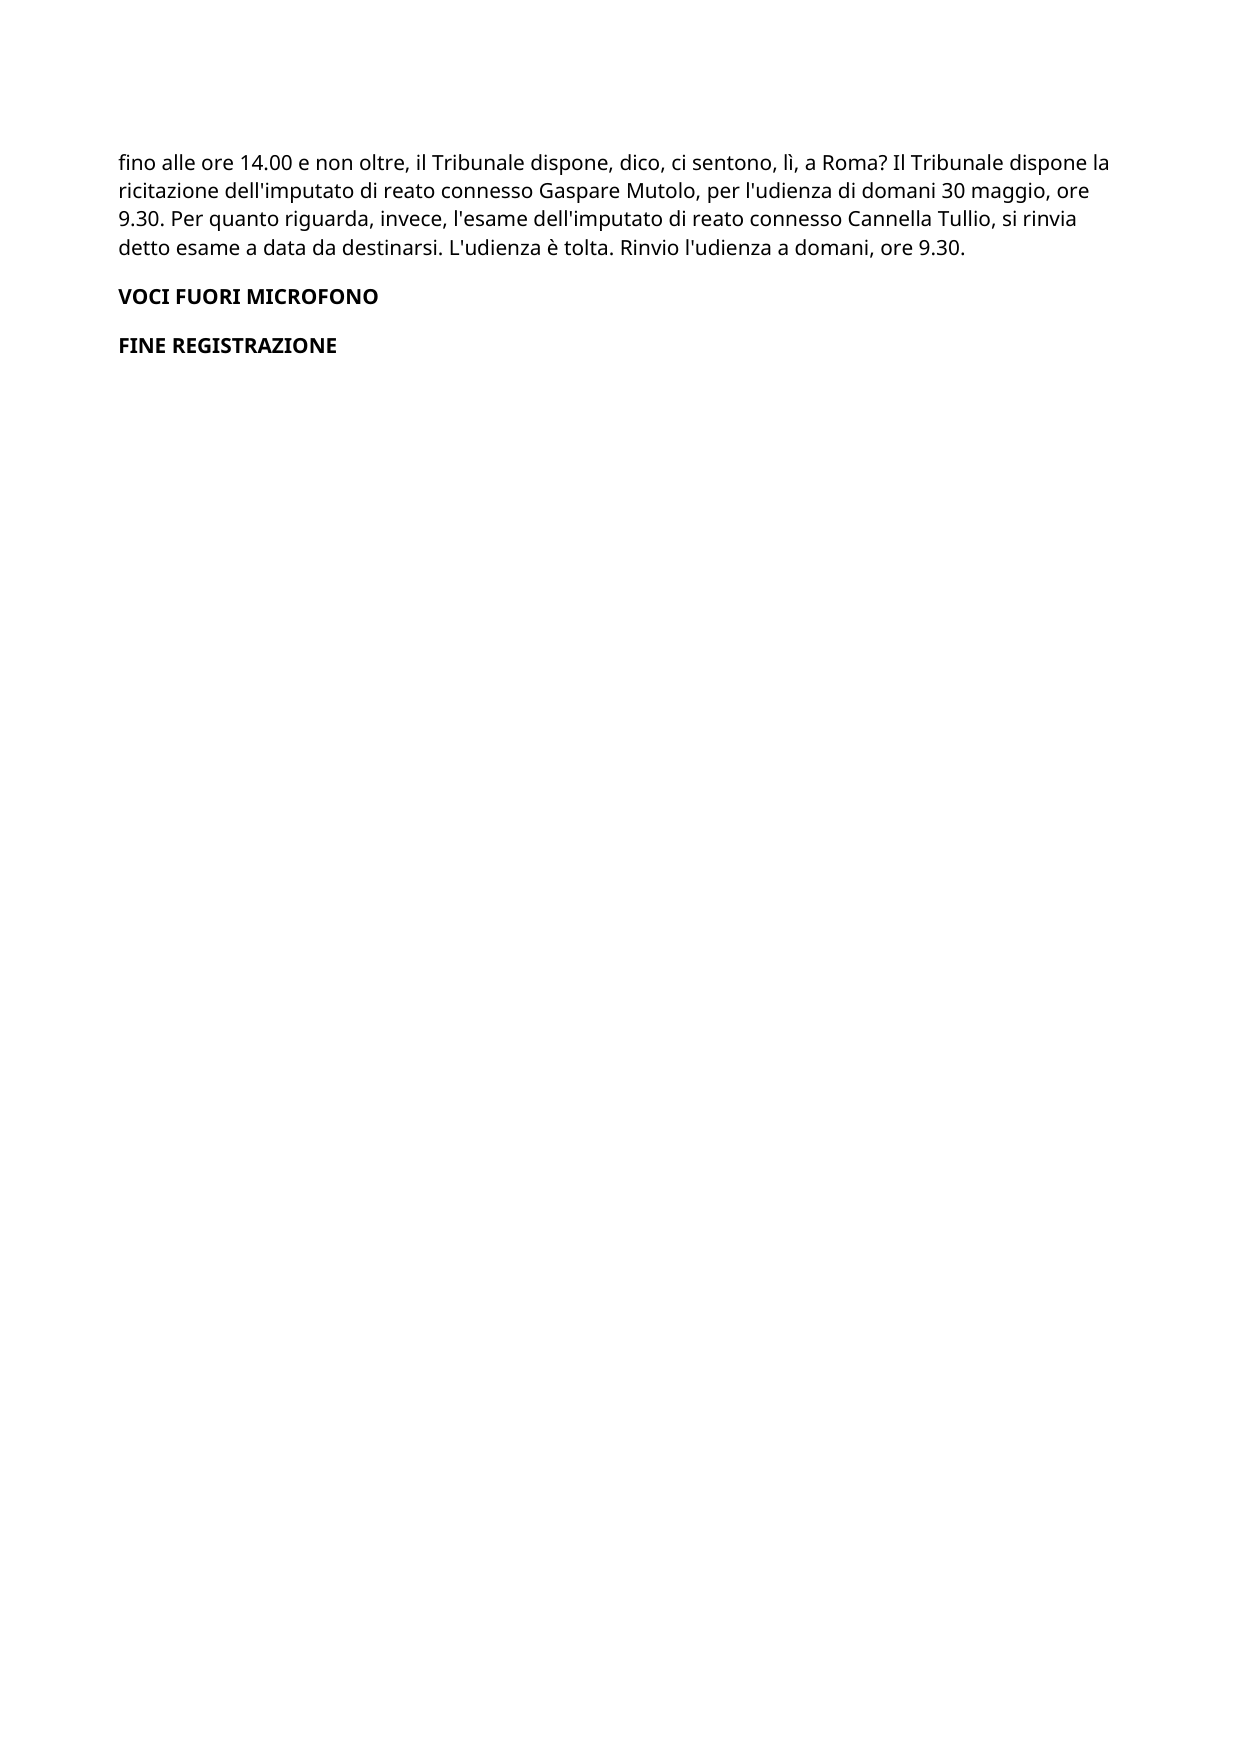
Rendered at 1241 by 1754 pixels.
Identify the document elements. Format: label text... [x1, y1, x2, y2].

text FINE REGISTRAZIONE [118, 331, 1122, 360]
text fino alle ore 14.00 e non oltre, il Tribunale dispone, dico, ci sentono, lì, a Roma? Il Tribunale dispone la ricitazione dell'imputato di reato connesso Gaspare Mutolo, per l'udienza di domani 30 maggio, ore 9.30. Per quanto riguarda, invece, l'esame dell'imputato di reato connesso Cannella Tullio, si rinvia detto esame a data da destinarsi. L'udienza è tolta. Rinvio l'udienza a domani, ore 9.30. [118, 148, 1122, 261]
text VOCI FUORI MICROFONO [118, 282, 1122, 311]
